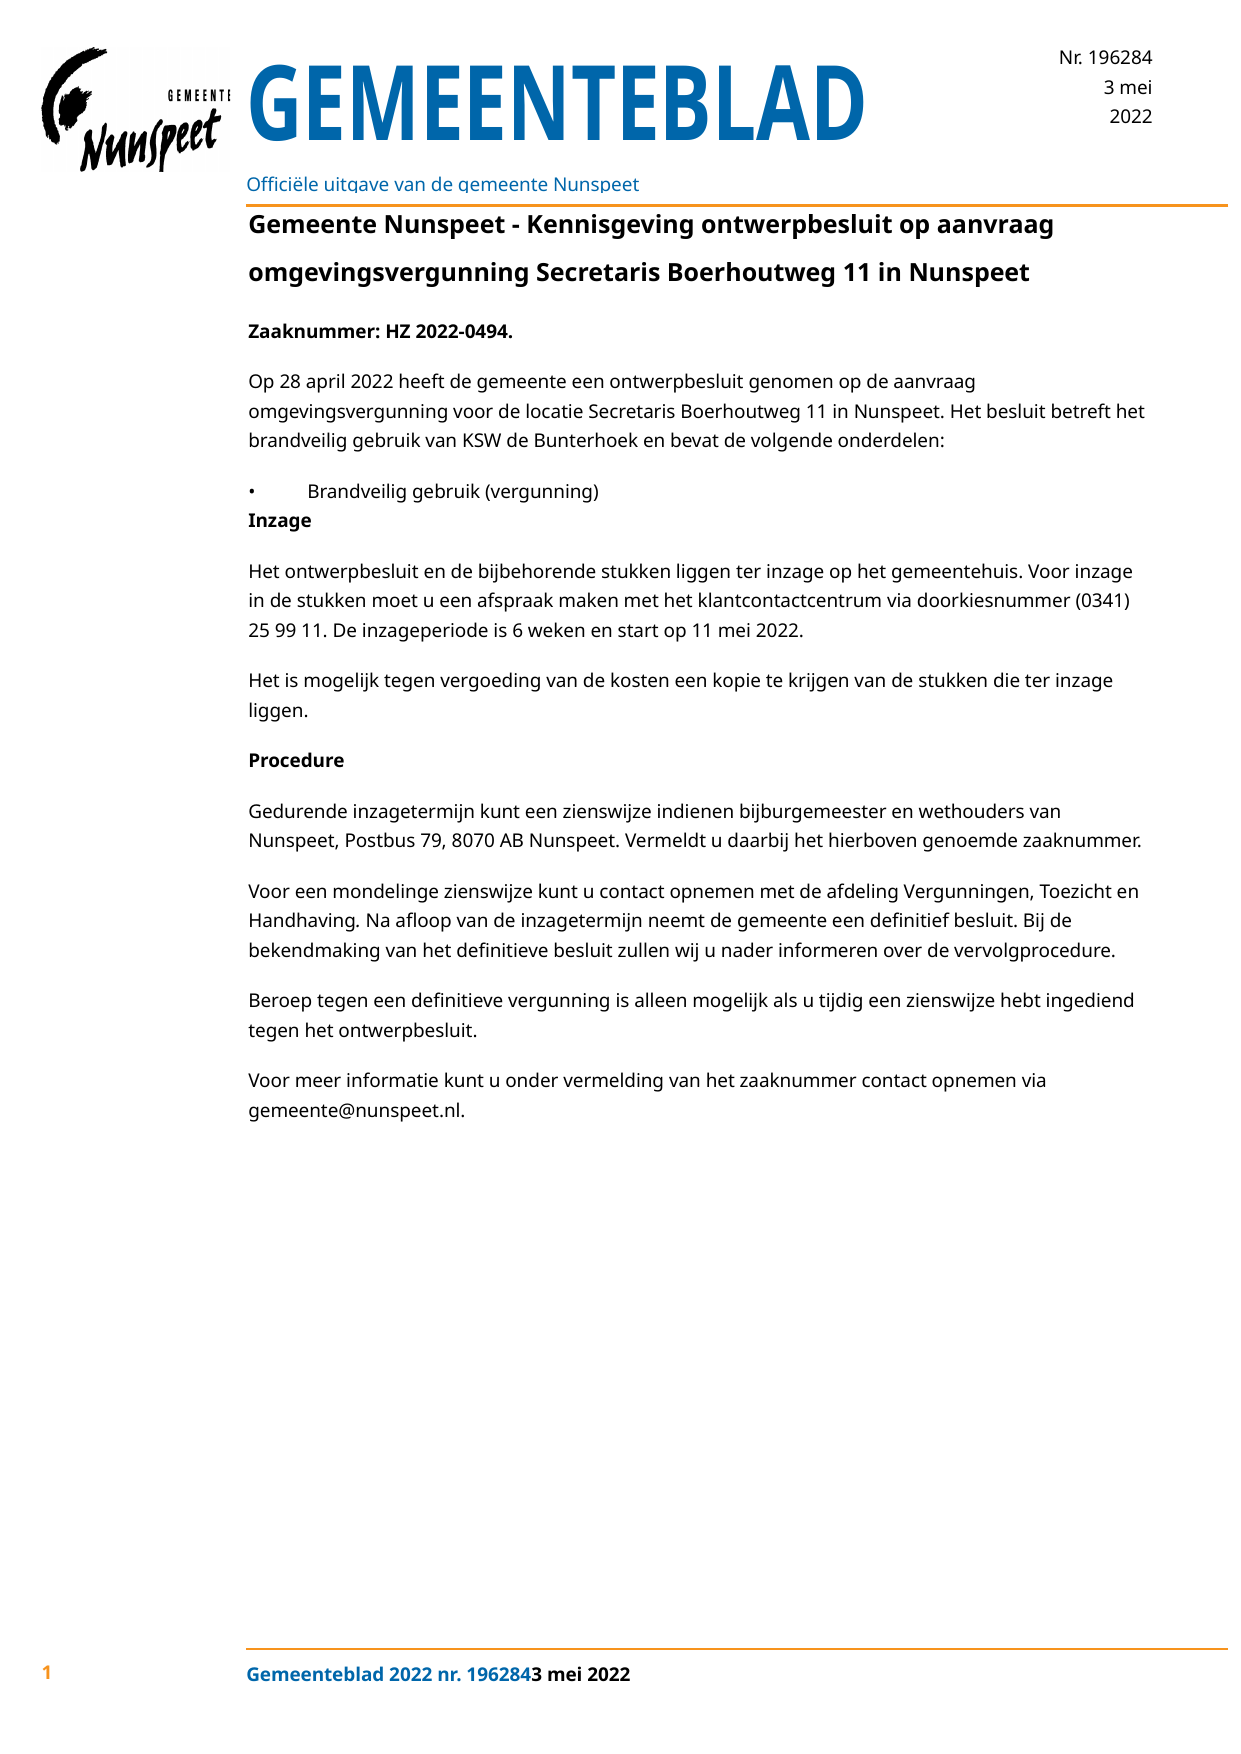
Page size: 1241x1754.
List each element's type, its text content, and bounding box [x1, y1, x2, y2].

text Op 28 april 2022 heeft de gemeente een ontwerpbesluit genomen op de aanvraag omgevingsvergunning voor de locatie Secretaris Boerhoutweg 11 in Nunspeet. Het besluit betreft het brandveilig gebruik van KSW de Bunterhoek en bevat de volgende onderdelen: [248, 368, 1152, 453]
text Voor een mondelinge zienswijze kunt u contact opnemen met de afdeling Vergunningen, Toezicht en Handhaving. Na afloop van de inzagetermijn neemt de gemeente een definitief besluit. Bij de bekendmaking van het definitieve besluit zullen wij u nader informeren over de vervolgprocedure. [248, 878, 1152, 963]
text Gemeente Nunspeet - Kennisgeving ontwerpbesluit op aanvraag omgevingsvergunning Secretaris Boerhoutweg 11 in Nunspeet [248, 207, 1152, 288]
text Het is mogelijk tegen vergoeding van de kosten een kopie te krijgen van de stukken die ter inzage liggen. [248, 667, 1152, 723]
text Het ontwerpbesluit en de bijbehorende stukken liggen ter inzage op het gemeentehuis. Voor inzage in de stukken moet u een afspraak maken met het klantcontactcentrum via doorkiesnummer (0341) 25 99 11. De inzageperiode is 6 weken en start op 11 mei 2022. [248, 558, 1152, 643]
text Beroep tegen een definitieve vergunning is alleen mogelijk als u tijdig een zienswijze hebt ingediend tegen het ontwerpbesluit. [248, 987, 1152, 1043]
picture [41, 47, 231, 172]
text Procedure [248, 747, 1152, 773]
text Inzage [248, 507, 1152, 533]
text Zaaknummer: HZ 2022-0494. [248, 318, 1152, 344]
list Brandveilig gebruik (vergunning) [248, 478, 1152, 504]
text Voor meer informatie kunt u onder vermelding van het zaaknummer contact opnemen via gemeente@nunspeet.nl. [248, 1067, 1152, 1123]
text Gedurende inzagetermijn kunt een zienswijze indienen bijburgemeester en wethouders van Nunspeet, Postbus 79, 8070 AB Nunspeet. Vermeldt u daarbij het hierboven genoemde zaaknummer. [248, 798, 1152, 853]
